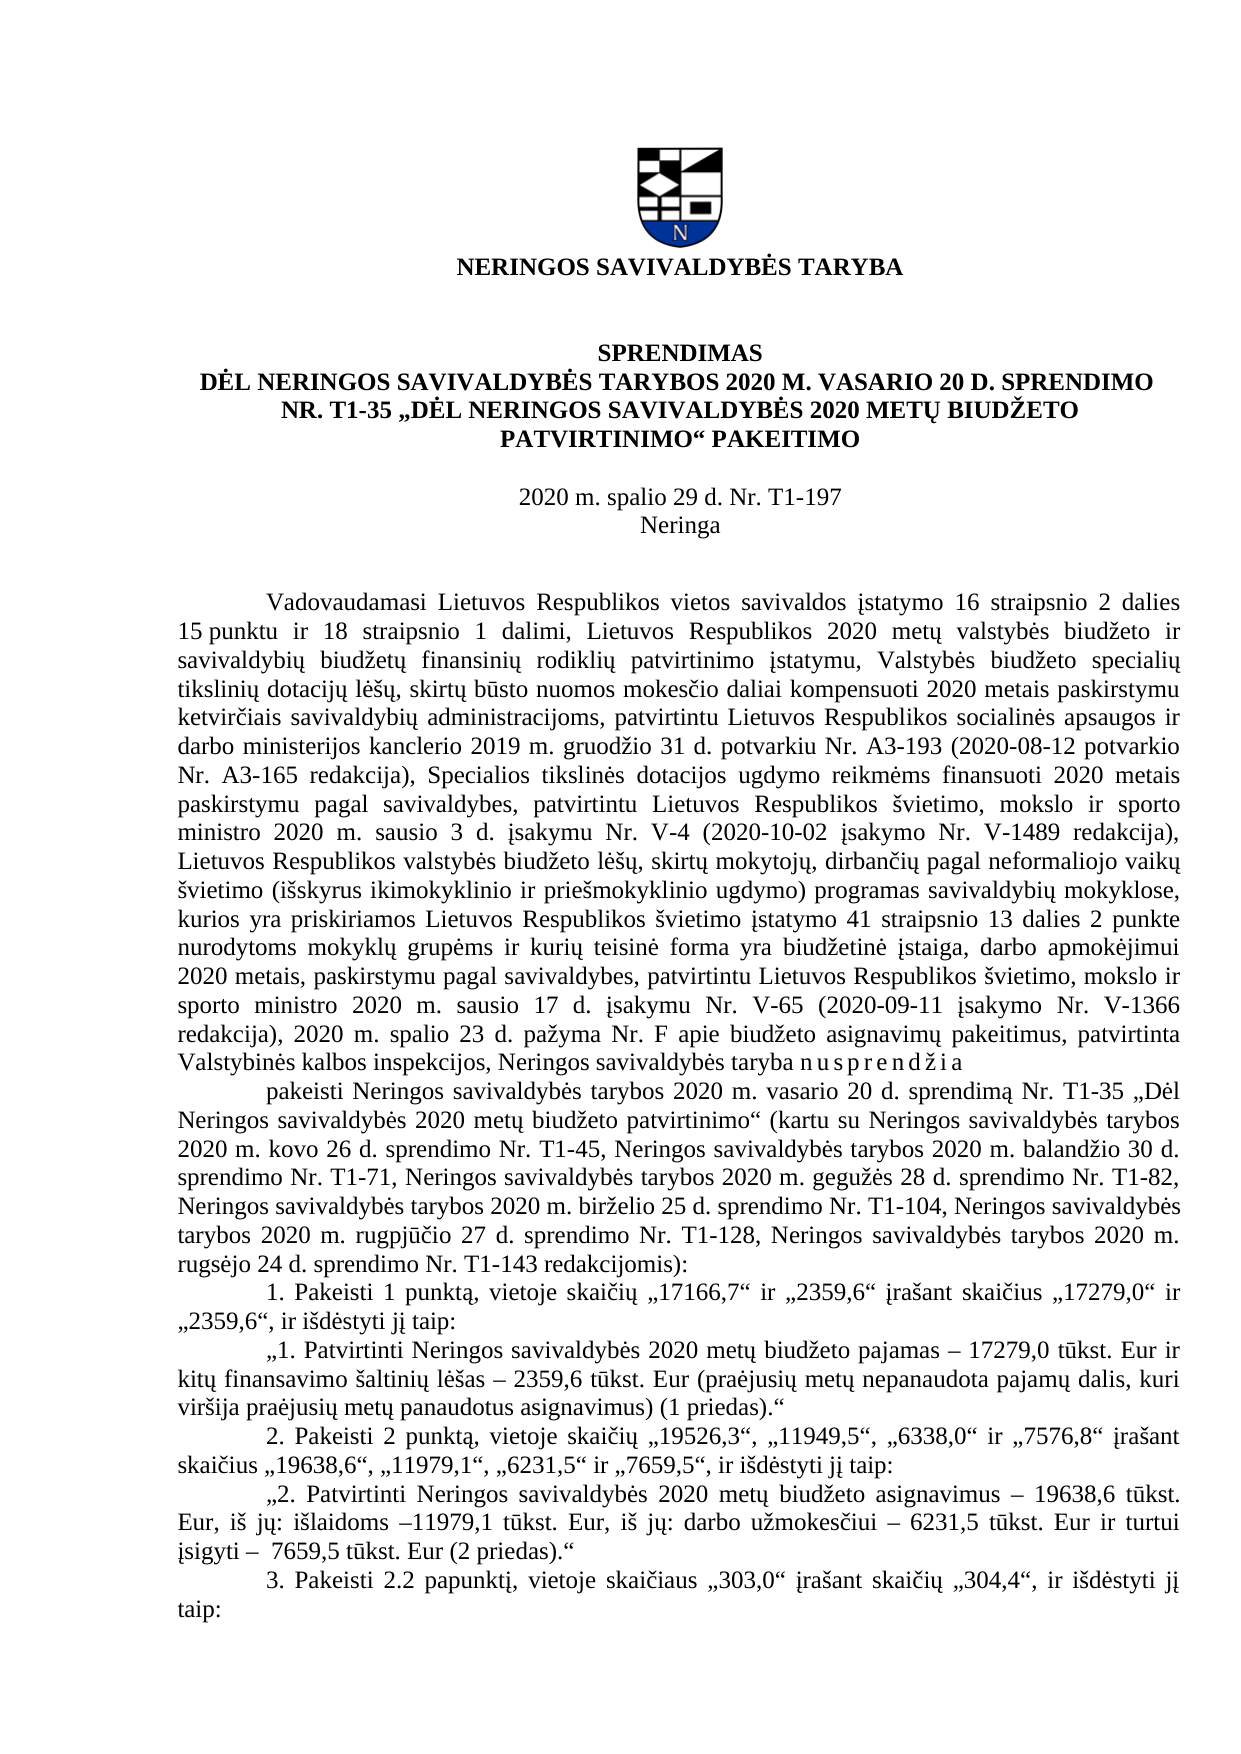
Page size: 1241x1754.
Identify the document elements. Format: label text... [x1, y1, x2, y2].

text 2020 m. spalio 29 d. Nr. T1-197 [177, 482, 1183, 511]
text 3. Pakeisti 2.2 papunktį, vietoje skaičiaus „303,0“ įrašant skaičių „304,4“, ir išdėstyti jį taip: [177, 1565, 1181, 1622]
text DĖL NERINGOS SAVIVALDYBĖS TARYBOS 2020 M. VASARIO 20 D. SPRENDIMO NR. T1-35 „DĖL NERINGOS SAVIVALDYBĖS 2020 METŲ BIUDŽETO PATVIRTINIMO“ PAKEITIMO [177, 367, 1183, 453]
text 1. Pakeisti 1 punktą, vietoje skaičių „17166,7“ ir „2359,6“ įrašant skaičius „17279,0“ ir „2359,6“, ir išdėstyti jį taip: [177, 1277, 1181, 1335]
text NERINGOS SAVIVALDYBĖS TARYBA [177, 252, 1183, 281]
text „2. Patvirtinti Neringos savivaldybės 2020 metų biudžeto asignavimus – 19638,6 tūkst. Eur, iš jų: išlaidoms –11979,1 tūkst. Eur, iš jų: darbo užmokesčiui – 6231,5 tūkst. Eur ir turtui įsigyti – 7659,5 tūkst. Eur (2 priedas).“ [177, 1479, 1181, 1565]
text SPRENDIMAS [177, 338, 1183, 367]
text Neringa [177, 511, 1183, 539]
text pakeisti Neringos savivaldybės tarybos 2020 m. vasario 20 d. sprendimą Nr. T1-35 „Dėl Neringos savivaldybės 2020 metų biudžeto patvirtinimo“ (kartu su Neringos savivaldybės tarybos 2020 m. kovo 26 d. sprendimo Nr. T1-45, Neringos savivaldybės tarybos 2020 m. balandžio 30 d. sprendimo Nr. T1-71, Neringos savivaldybės tarybos 2020 m. gegužės 28 d. sprendimo Nr. T1-82, Neringos savivaldybės tarybos 2020 m. birželio 25 d. sprendimo Nr. T1-104, Neringos savivaldybės tarybos 2020 m. rugpjūčio 27 d. sprendimo Nr. T1-128, Neringos savivaldybės tarybos 2020 m. rugsėjo 24 d. sprendimo Nr. T1-143 redakcijomis): [177, 1076, 1181, 1277]
text „1. Patvirtinti Neringos savivaldybės 2020 metų biudžeto pajamas – 17279,0 tūkst. Eur ir kitų finansavimo šaltinių lėšas – 2359,6 tūkst. Eur (praėjusių metų nepanaudota pajamų dalis, kuri viršija praėjusių metų panaudotus asignavimus) (1 priedas).“ [177, 1335, 1181, 1421]
text 2. Pakeisti 2 punktą, vietoje skaičių „19526,3“, „11949,5“, „6338,0“ ir „7576,8“ įrašant skaičius „19638,6“, „11979,1“, „6231,5“ ir „7659,5“, ir išdėstyti jį taip: [177, 1421, 1181, 1479]
text Vadovaudamasi Lietuvos Respublikos vietos savivaldos įstatymo 16 straipsnio 2 dalies 15 punktu ir 18 straipsnio 1 dalimi, Lietuvos Respublikos 2020 metų valstybės biudžeto ir savivaldybių biudžetų finansinių rodiklių patvirtinimo įstatymu, Valstybės biudžeto specialių tikslinių dotacijų lėšų, skirtų būsto nuomos mokesčio daliai kompensuoti 2020 metais paskirstymu ketvirčiais savivaldybių administracijoms, patvirtintu Lietuvos Respublikos socialinės apsaugos ir darbo ministerijos kanclerio 2019 m. gruodžio 31 d. potvarkiu Nr. A3-193 (2020-08-12 potvarkio Nr. A3-165 redakcija), Specialios tikslinės dotacijos ugdymo reikmėms finansuoti 2020 metais paskirstymu pagal savivaldybes, patvirtintu Lietuvos Respublikos švietimo, mokslo ir sporto ministro 2020 m. sausio 3 d. įsakymu Nr. V-4 (2020-10-02 įsakymo Nr. V-1489 redakcija), Lietuvos Respublikos valstybės biudžeto lėšų, skirtų mokytojų, dirbančių pagal neformaliojo vaikų švietimo (išskyrus ikimokyklinio ir priešmokyklinio ugdymo) programas savivaldybių mokyklose, kurios yra priskiriamos Lietuvos Respublikos švietimo įstatymo 41 straipsnio 13 dalies 2 punkte nurodytoms mokyklų grupėms ir kurių teisinė forma yra biudžetinė įstaiga, darbo apmokėjimui 2020 metais, paskirstymu pagal savivaldybes, patvirtintu Lietuvos Respublikos švietimo, mokslo ir sporto ministro 2020 m. sausio 17 d. įsakymu Nr. V-65 (2020-09-11 įsakymo Nr. V-1366 redakcija), 2020 m. spalio 23 d. pažyma Nr. F apie biudžeto asignavimų pakeitimus, patvirtinta Valstybinės kalbos inspekcijos, Neringos savivaldybės taryba nusprendžia [177, 587, 1181, 1076]
